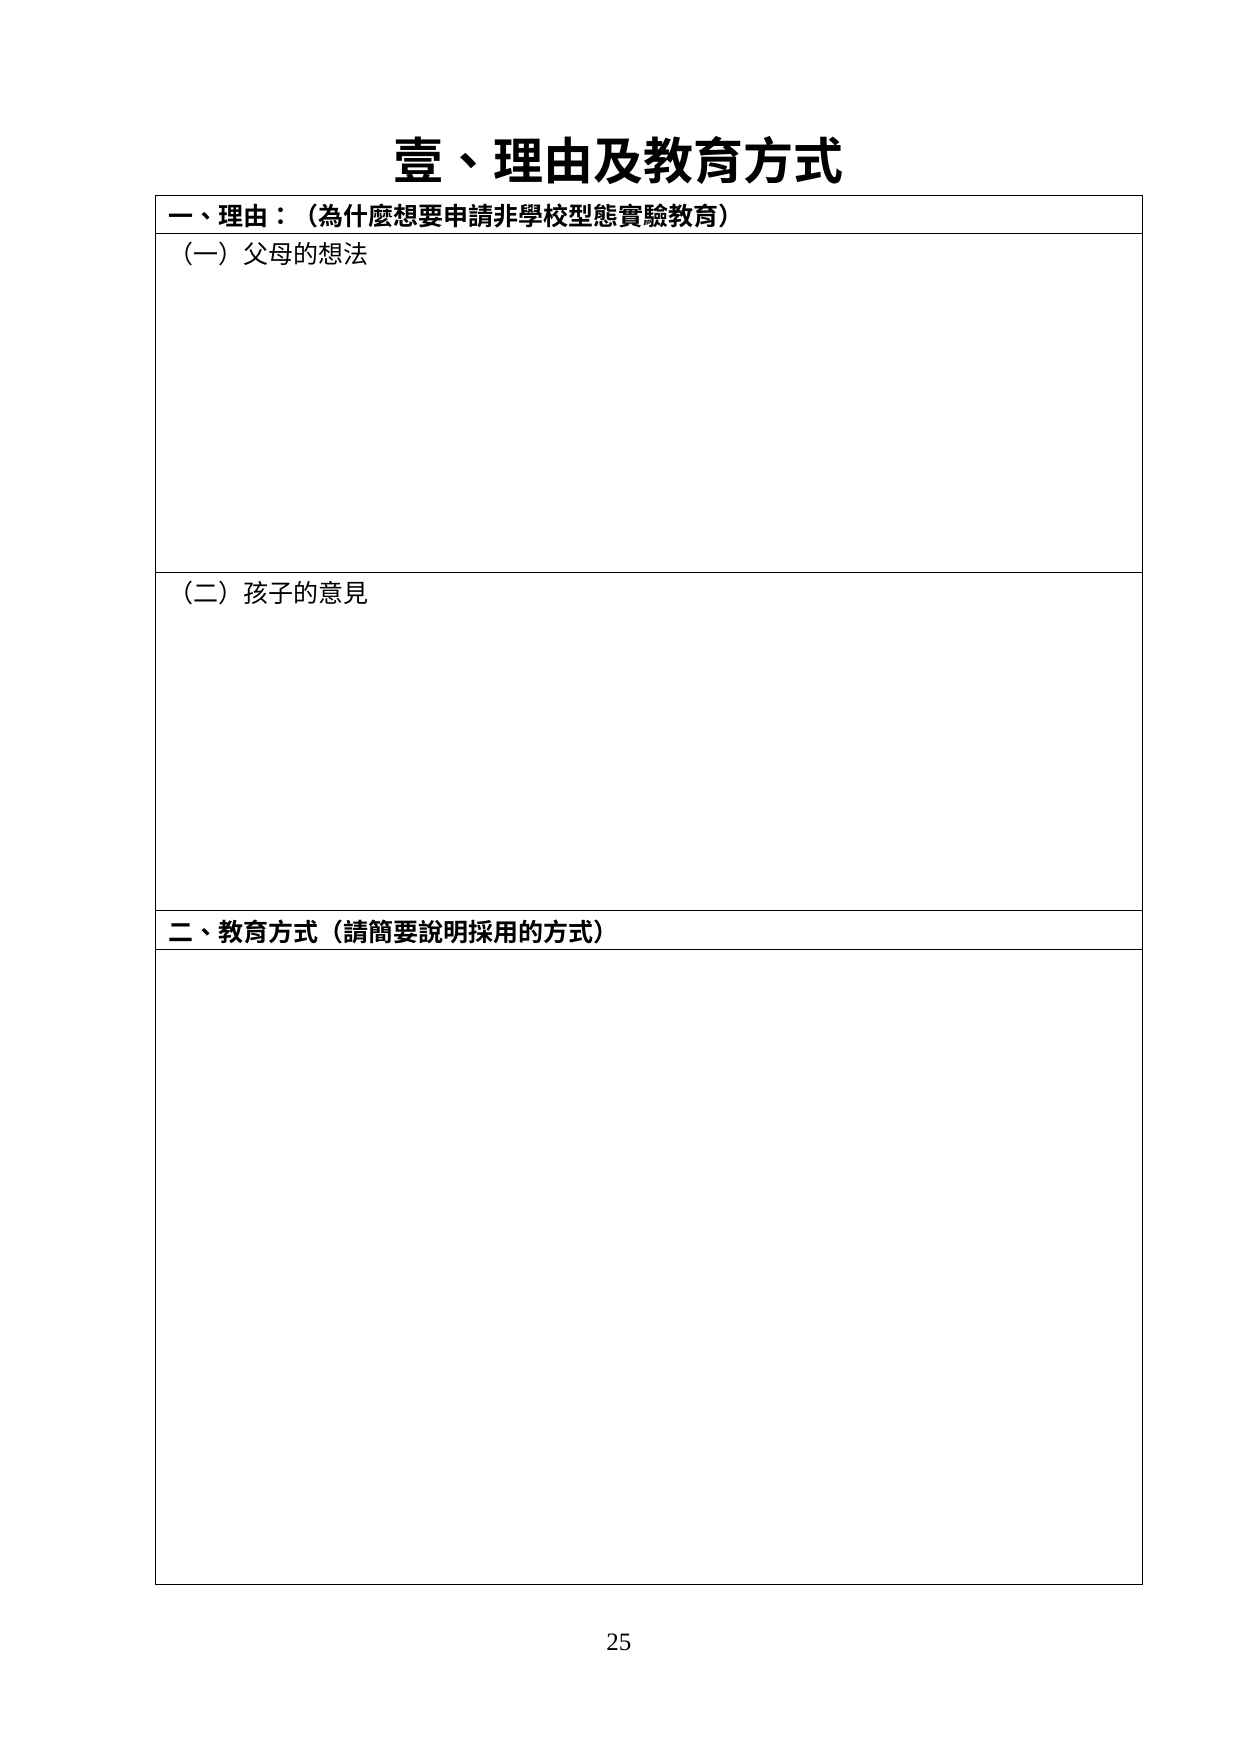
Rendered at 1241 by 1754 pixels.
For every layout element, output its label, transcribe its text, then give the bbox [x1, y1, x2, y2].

table_cell [156, 950, 1142, 1584]
table_header 一、理由：（為什麼想要申請非學校型態實驗教育） [156, 196, 1142, 233]
table_cell 二、教育方式（請簡要說明採用的方式） [156, 911, 1142, 949]
table_cell （二）孩子的意見 [156, 573, 1142, 910]
text 壹、理由及教育方式 [118, 120, 1118, 195]
table_cell （一）父母的想法 [156, 234, 1142, 572]
